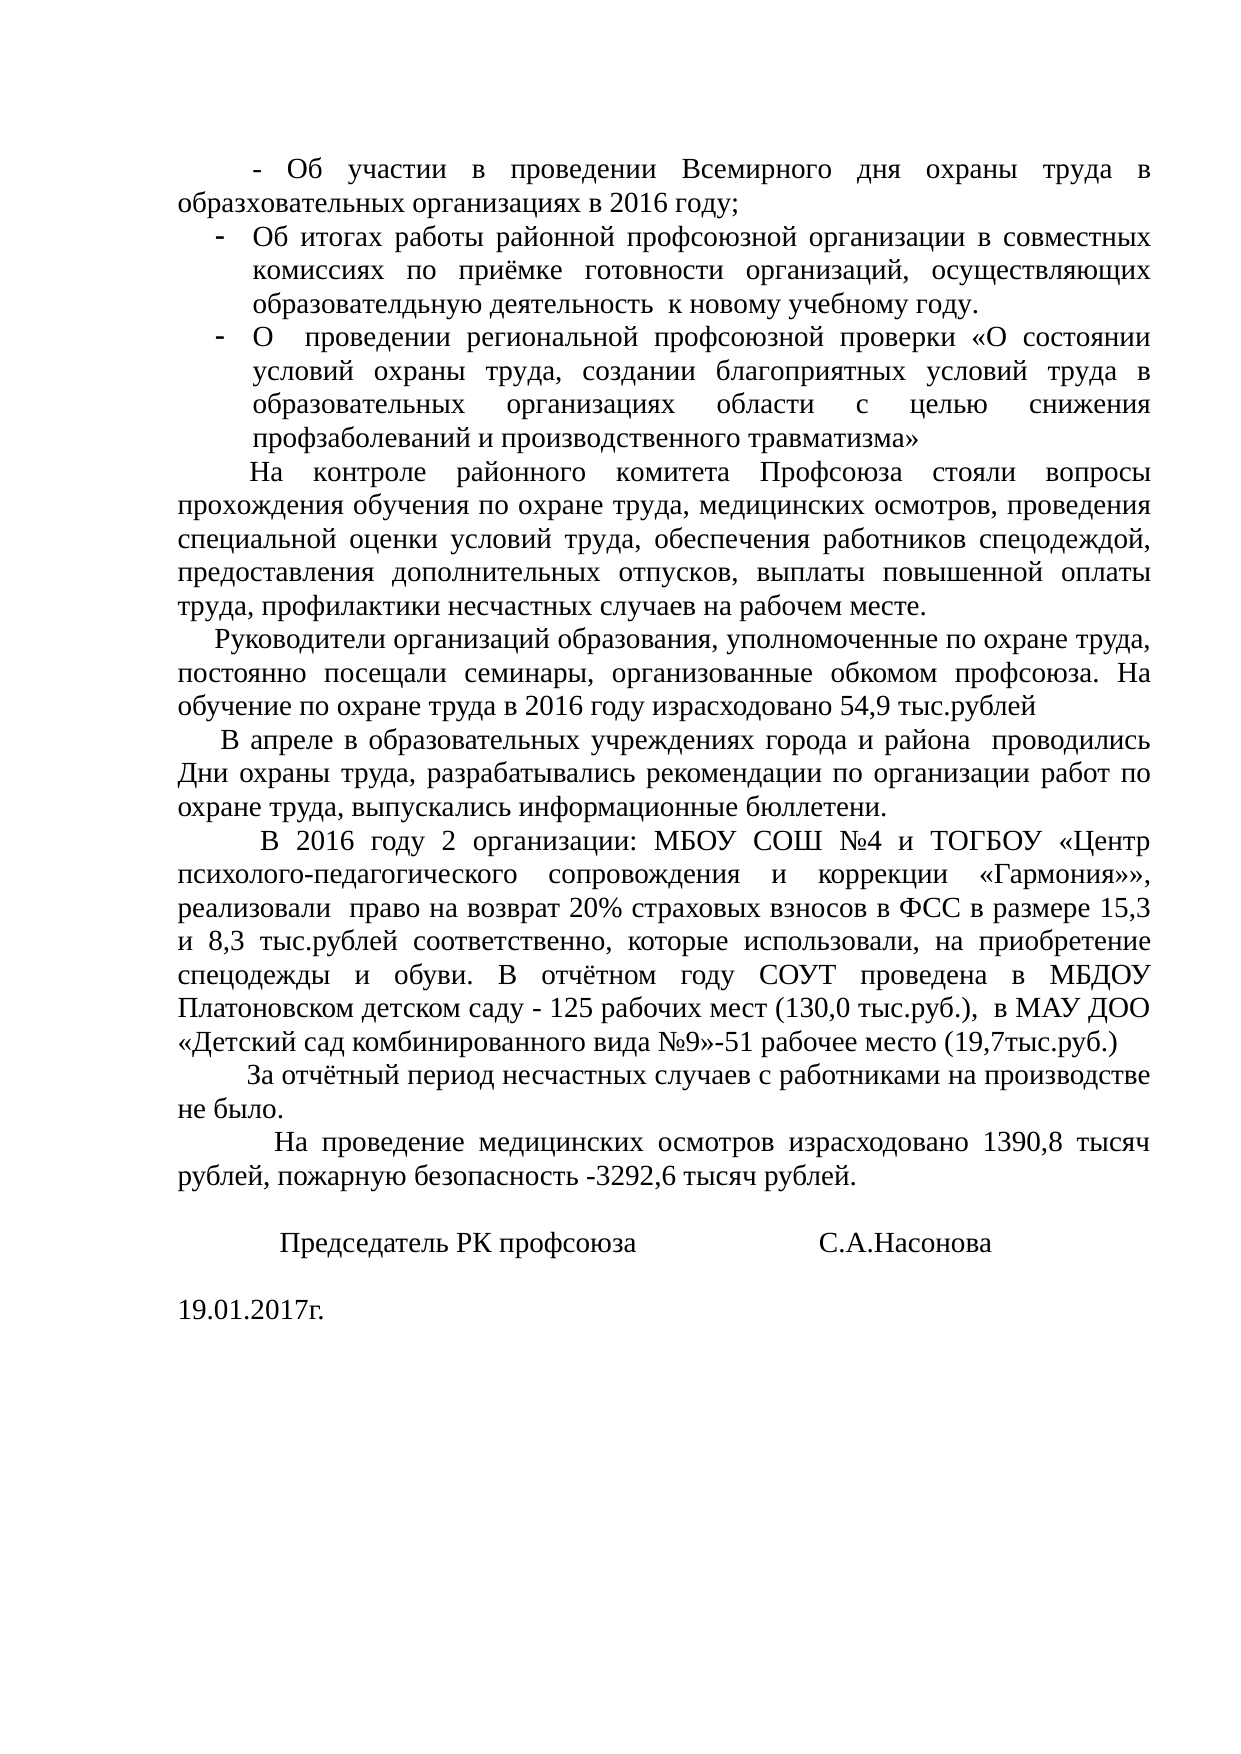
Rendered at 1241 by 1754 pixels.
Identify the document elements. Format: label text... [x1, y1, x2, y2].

text 19.01.2017г. [177, 1292, 1152, 1326]
text Руководители организаций образования, уполномоченные по охране труда, постоянно посещали семинары, организованные обкомом профсоюза. На обучение по охране труда в 2016 году израсходовано 54,9 тыс.рублей [177, 621, 1152, 722]
text В 2016 году 2 организации: МБОУ СОШ №4 и ТОГБОУ «Центр психолого-педагогического сопровождения и коррекции «Гармония»», реализовали право на возврат 20% страховых взносов в ФСС в размере 15,3 и 8,3 тыс.рублей соответственно, которые использовали, на приобретение спецодежды и обуви. В отчётном году СОУТ проведена в МБДОУ Платоновском детском саду - 125 рабочих мест (130,0 тыс.руб.), в МАУ ДОО «Детский сад комбинированного вида №9»-51 рабочее место (19,7тыс.руб.) [177, 823, 1152, 1057]
list Об итогах работы районной профсоюзной организации в совместных комиссиях по приёмке готовности организаций, осуществляющих образователдьную деятельность к новому учебному году. [215, 219, 1152, 319]
text - Об участии в проведении Всемирного дня охраны труда в образховательных организациях в 2016 году; [177, 152, 1152, 219]
text На проведение медицинских осмотров израсходовано 1390,8 тысяч рублей, пожарную безопасность -3292,6 тысяч рублей. [177, 1124, 1152, 1192]
text Председатель РК профсоюза С.А.Насонова [177, 1225, 1152, 1259]
text На контроле районного комитета Профсоюза стояли вопросы прохождения обучения по охране труда, медицинских осмотров, проведения специальной оценки условий труда, обеспечения работников спецодеждой, предоставления дополнительных отпусков, выплаты повышенной оплаты труда, профилактики несчастных случаев на рабочем месте. [177, 454, 1152, 621]
list О проведении региональной профсоюзной проверки «О состоянии условий охраны труда, создании благоприятных условий труда в образовательных организациях области с целью снижения профзаболеваний и производственного травматизма» [215, 319, 1152, 454]
text В апреле в образовательных учреждениях города и района проводились Дни охраны труда, разрабатывались рекомендации по организации работ по охране труда, выпускались информационные бюллетени. [177, 722, 1152, 823]
text За отчётный период несчастных случаев с работниками на производстве не было. [177, 1057, 1152, 1124]
